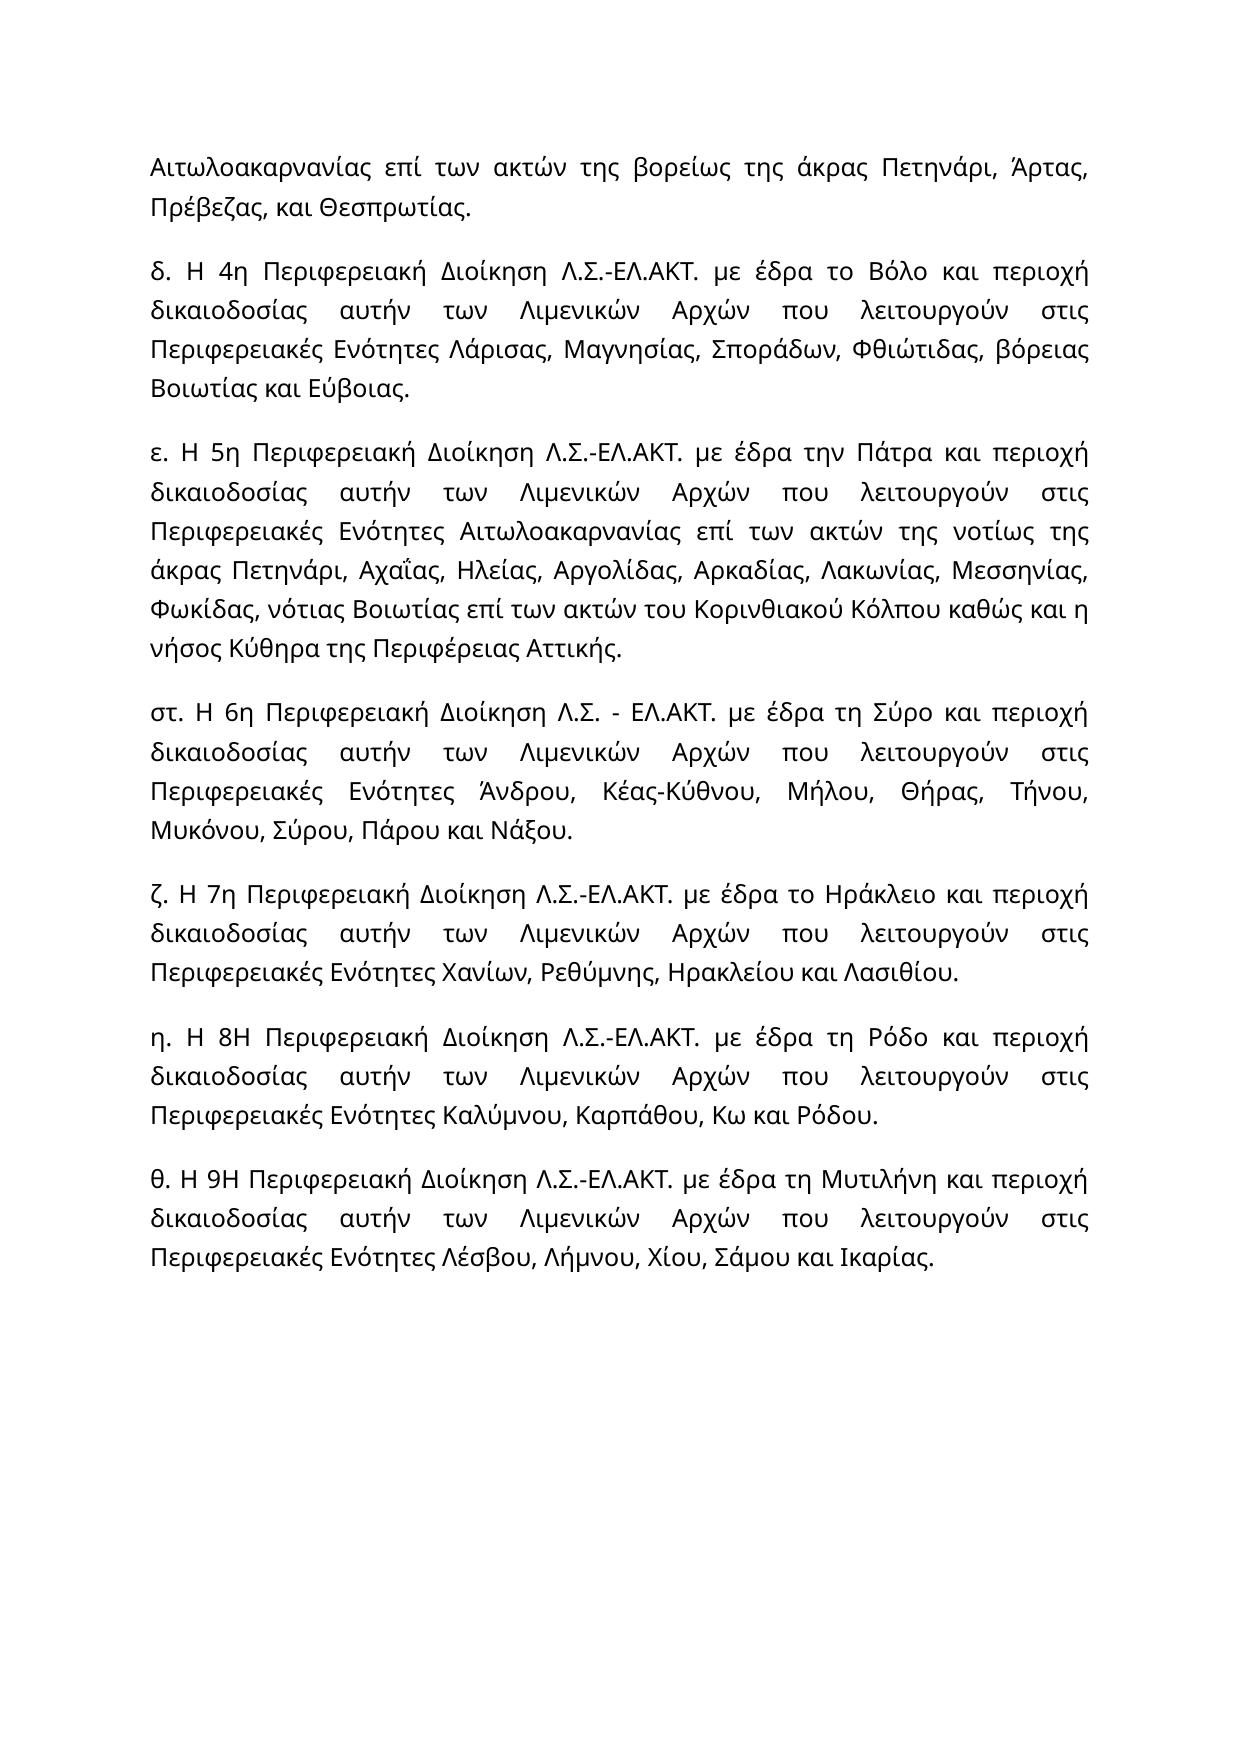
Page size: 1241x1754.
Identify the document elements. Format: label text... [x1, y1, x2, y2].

text ζ. Η 7η Περιφερειακή Διοίκηση Λ.Σ.-ΕΛ.ΑΚΤ. με έδρα το Ηράκλειο και περιοχή δικαιοδοσίας αυτήν των Λιμενικών Αρχών που λειτουργούν στις Περιφερειακές Ενότητες Χανίων, Ρεθύμνης, Ηρακλείου και Λασιθίου. [150, 877, 1090, 989]
text θ. Η 9Η Περιφερειακή Διοίκηση Λ.Σ.-ΕΛ.ΑΚΤ. με έδρα τη Μυτιλήνη και περιοχή δικαιοδοσίας αυτήν των Λιμενικών Αρχών που λειτουργούν στις Περιφερειακές Ενότητες Λέσβου, Λήμνου, Χίου, Σάμου και Ικαρίας. [150, 1162, 1090, 1274]
text δ. Η 4η Περιφερειακή Διοίκηση Λ.Σ.-ΕΛ.ΑΚΤ. με έδρα το Βόλο και περιοχή δικαιοδοσίας αυτήν των Λιμενικών Αρχών που λειτουργούν στις Περιφερειακές Ενότητες Λάρισας, Μαγνησίας, Σποράδων, Φθιώτιδας, βόρειας Βοιωτίας και Εύβοιας. [150, 253, 1090, 405]
text ε. Η 5η Περιφερειακή Διοίκηση Λ.Σ.-ΕΛ.ΑΚΤ. με έδρα την Πάτρα και περιοχή δικαιοδοσίας αυτήν των Λιμενικών Αρχών που λειτουργούν στις Περιφερειακές Ενότητες Αιτωλοακαρνανίας επί των ακτών της νοτίως της άκρας Πετηνάρι, Αχαΐας, Ηλείας, Αργολίδας, Αρκαδίας, Λακωνίας, Μεσσηνίας, Φωκίδας, νότιας Βοιωτίας επί των ακτών του Κορινθιακού Κόλπου καθώς και η νήσος Κύθηρα της Περιφέρειας Αττικής. [150, 435, 1090, 665]
text η. Η 8Η Περιφερειακή Διοίκηση Λ.Σ.-ΕΛ.ΑΚΤ. με έδρα τη Ρόδο και περιοχή δικαιοδοσίας αυτήν των Λιμενικών Αρχών που λειτουργούν στις Περιφερειακές Ενότητες Καλύμνου, Καρπάθου, Κω και Ρόδου. [150, 1019, 1090, 1132]
text στ. Η 6η Περιφερειακή Διοίκηση Λ.Σ. - ΕΛ.ΑΚΤ. με έδρα τη Σύρο και περιοχή δικαιοδοσίας αυτήν των Λιμενικών Αρχών που λειτουργούν στις Περιφερειακές Ενότητες Άνδρου, Κέας-Κύθνου, Μήλου, Θήρας, Τήνου, Μυκόνου, Σύρου, Πάρου και Νάξου. [150, 695, 1090, 847]
text Αιτωλοακαρνανίας επί των ακτών της βορείως της άκρας Πετηνάρι, Άρτας, Πρέβεζας, και Θεσπρωτίας. [150, 150, 1090, 223]
